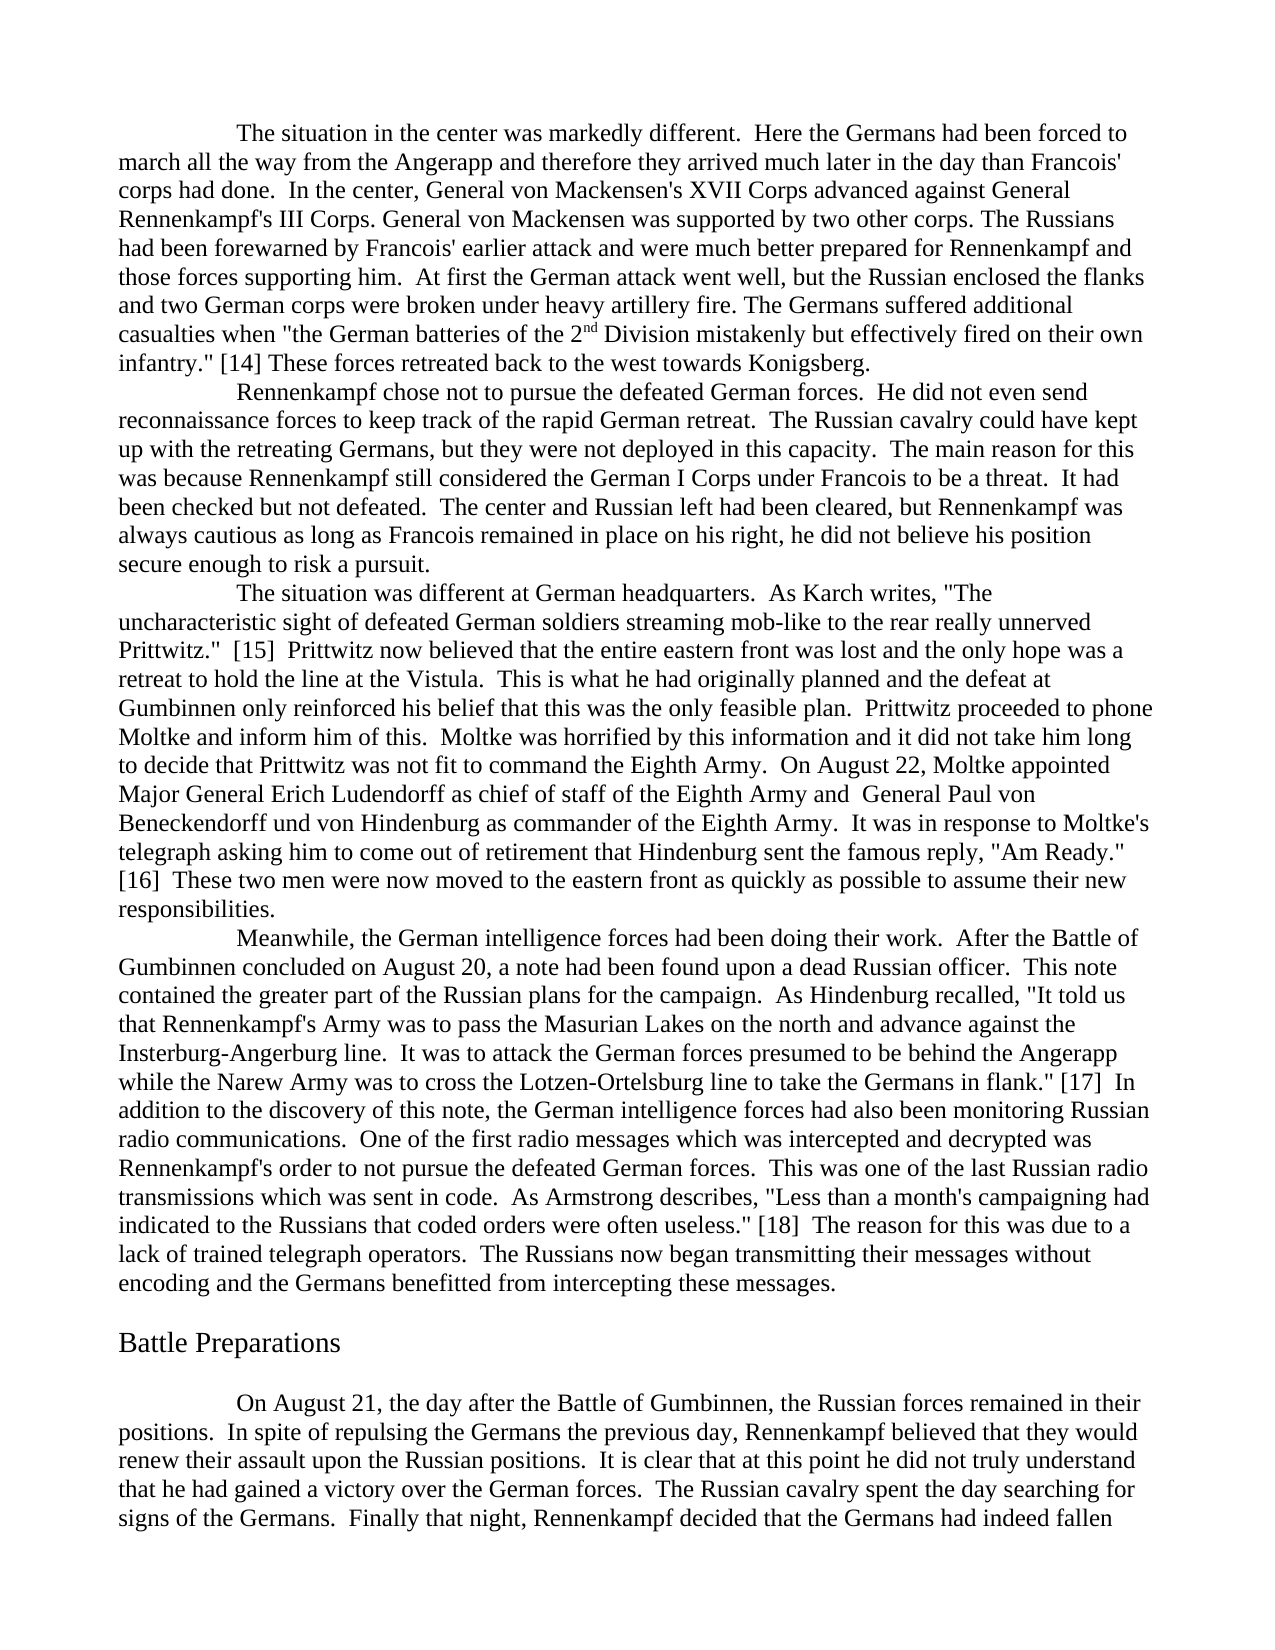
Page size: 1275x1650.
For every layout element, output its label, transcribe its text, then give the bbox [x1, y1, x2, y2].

text On August 21, the day after the Battle of Gumbinnen, the Russian forces remained in their positions. In spite of repulsing the Germans the previous day, Rennenkampf believed that they would renew their assault upon the Russian positions. It is clear that at this point he did not truly understand that he had gained a victory over the German forces. The Russian cavalry spent the day searching for signs of the Germans. Finally that night, Rennenkampf decided that the Germans had indeed fallen [118, 1388, 1157, 1532]
text Meanwhile, the German intelligence forces had been doing their work. After the Battle of Gumbinnen concluded on August 20, a note had been found upon a dead Russian officer. This note contained the greater part of the Russian plans for the campaign. As Hindenburg recalled, "It told us that Rennenkampf's Army was to pass the Masurian Lakes on the north and advance against the Insterburg-Angerburg line. It was to attack the German forces presumed to be behind the Angerapp while the Narew Army was to cross the Lotzen-Ortelsburg line to take the Germans in flank." [17] In addition to the discovery of this note, the German intelligence forces had also been monitoring Russian radio communications. One of the first radio messages which was intercepted and decrypted was Rennenkampf's order to not pursue the defeated German forces. This was one of the last Russian radio transmissions which was sent in code. As Armstrong describes, "Less than a month's campaigning had indicated to the Russians that coded orders were often useless." [18] The reason for this was due to a lack of trained telegraph operators. The Russians now began transmitting their messages without encoding and the Germans benefitted from intercepting these messages. [118, 923, 1157, 1297]
text The situation was different at German headquarters. As Karch writes, "The uncharacteristic sight of defeated German soldiers streaming mob-like to the rear really unnerved Prittwitz." [15] Prittwitz now believed that the entire eastern front was lost and the only hope was a retreat to hold the line at the Vistula. This is what he had originally planned and the defeat at Gumbinnen only reinforced his belief that this was the only feasible plan. Prittwitz proceeded to phone Moltke and inform him of this. Moltke was horrified by this information and it did not take him long to decide that Prittwitz was not fit to command the Eighth Army. On August 22, Moltke appointed Major General Erich Ludendorff as chief of staff of the Eighth Army and General Paul von Beneckendorff und von Hindenburg as commander of the Eighth Army. It was in response to Moltke's telegraph asking him to come out of retirement that Hindenburg sent the famous reply, "Am Ready." [16] These two men were now moved to the eastern front as quickly as possible to assume their new responsibilities. [118, 578, 1157, 923]
text Battle Preparations [118, 1326, 1157, 1359]
text The situation in the center was markedly different. Here the Germans had been forced to march all the way from the Angerapp and therefore they arrived much later in the day than Francois' corps had done. In the center, General von Mackensen's XVII Corps advanced against General Rennenkampf's III Corps. General von Mackensen was supported by two other corps. The Russians had been forewarned by Francois' earlier attack and were much better prepared for Rennenkampf and those forces supporting him. At first the German attack went well, but the Russian enclosed the flanks and two German corps were broken under heavy artillery fire. The Germans suffered additional casualties when "the German batteries of the 2nd Division mistakenly but effectively fired on their own infantry." [14] These forces retreated back to the west towards Konigsberg. [118, 118, 1157, 377]
text Rennenkampf chose not to pursue the defeated German forces. He did not even send reconnaissance forces to keep track of the rapid German retreat. The Russian cavalry could have kept up with the retreating Germans, but they were not deployed in this capacity. The main reason for this was because Rennenkampf still considered the German I Corps under Francois to be a threat. It had been checked but not defeated. The center and Russian left had been cleared, but Rennenkampf was always cautious as long as Francois remained in place on his right, he did not believe his position secure enough to risk a pursuit. [118, 377, 1157, 578]
